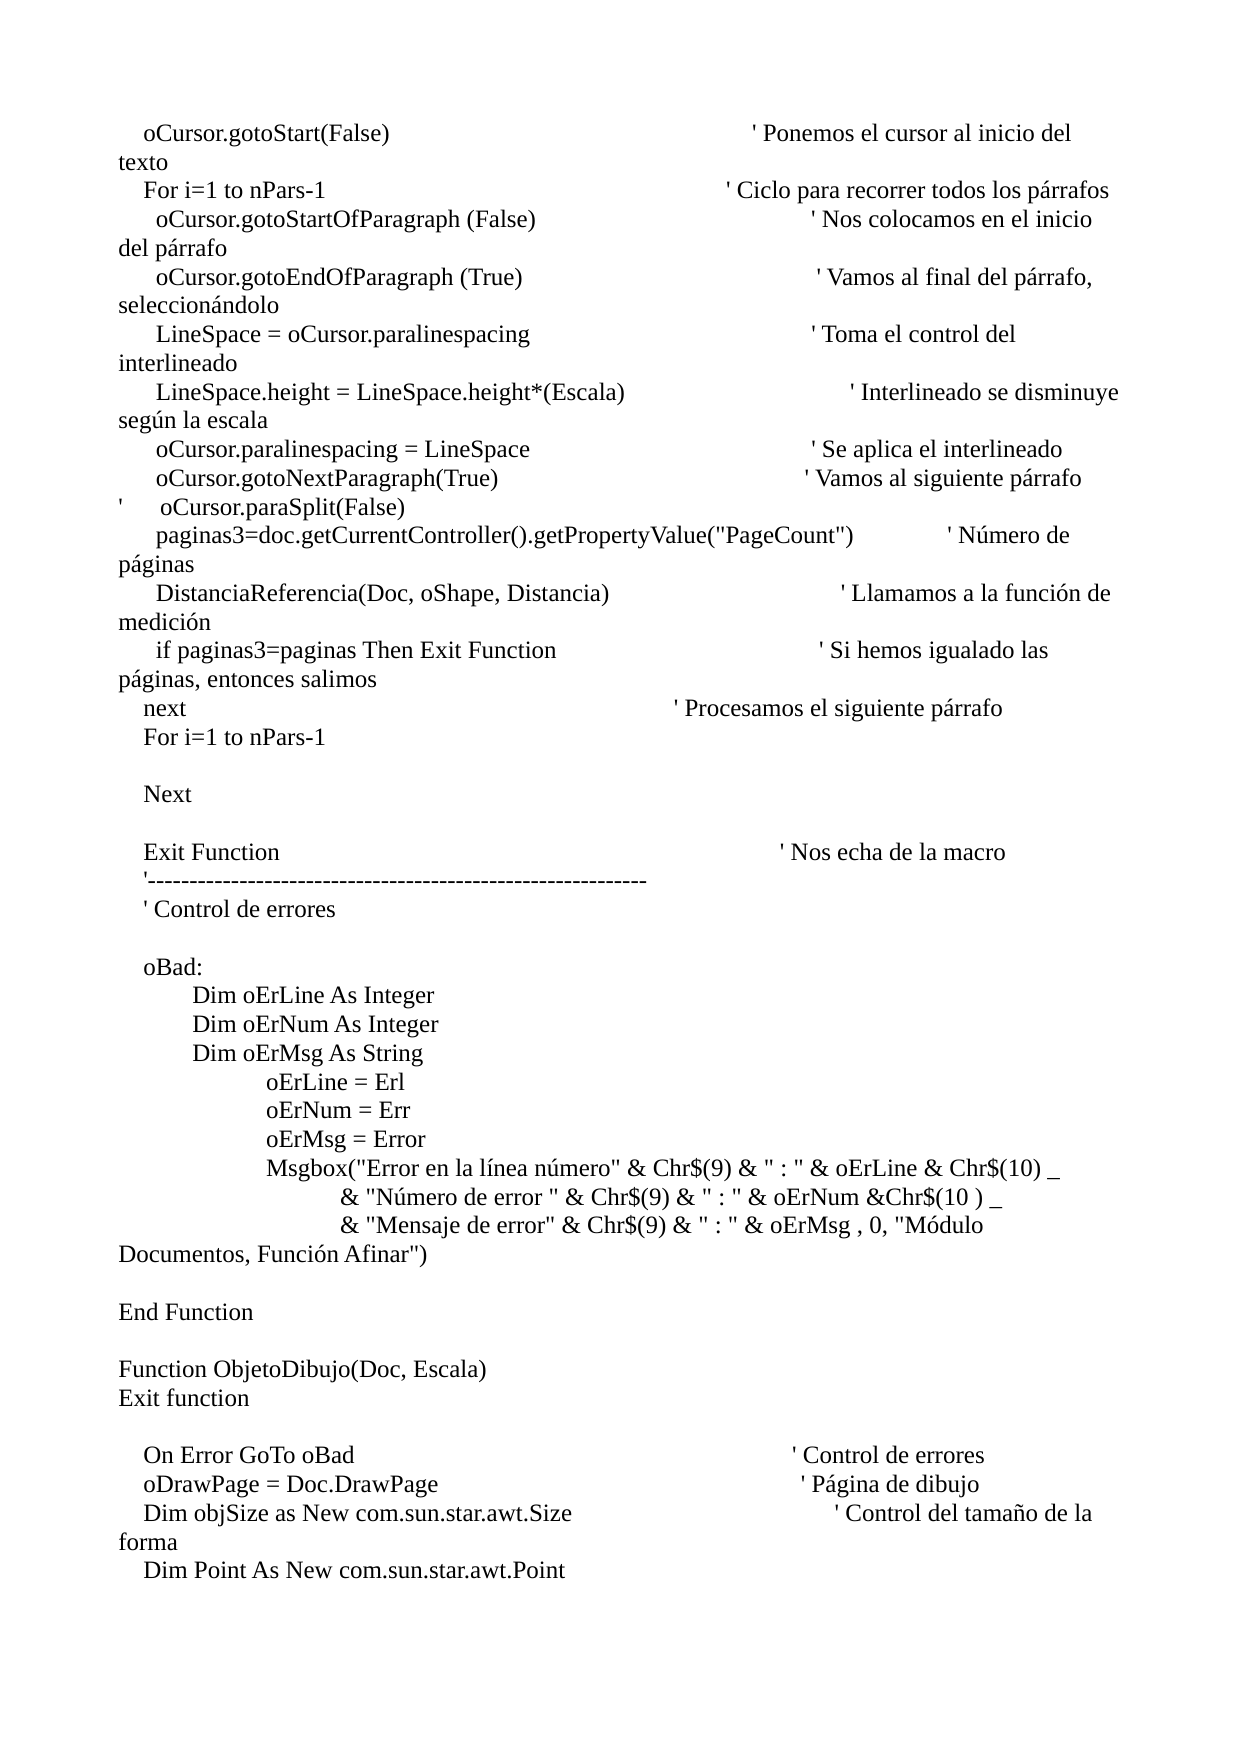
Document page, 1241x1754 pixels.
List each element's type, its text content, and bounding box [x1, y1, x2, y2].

text Dim oErNum As Integer [118, 1009, 1122, 1038]
text Dim Point As New com.sun.star.awt.Point [118, 1556, 1122, 1584]
text oCursor.paralinespacing = LineSpace ' Se aplica el interlineado [118, 434, 1122, 463]
text For i=1 to nPars-1 ' Ciclo para recorrer todos los párrafos [118, 176, 1122, 204]
text Msgbox("Error en la línea número" & Chr$(9) & " : " & oErLine & Chr$(10) _ [118, 1153, 1122, 1182]
text Exit Function ' Nos echa de la macro [118, 837, 1122, 866]
text LineSpace.height = LineSpace.height*(Escala) ' Interlineado se disminuye según la escala [118, 377, 1122, 434]
text if paginas3=paginas Then Exit Function ' Si hemos igualado las páginas, entonces salimos [118, 636, 1122, 693]
text Dim objSize as New com.sun.star.awt.Size ' Control del tamaño de la forma [118, 1498, 1122, 1556]
text For i=1 to nPars-1 [118, 722, 1122, 751]
text ' oCursor.paraSplit(False) [118, 492, 1122, 521]
text & "Número de error " & Chr$(9) & " : " & oErNum &Chr$(10 ) _ [118, 1182, 1122, 1211]
text paginas3=doc.getCurrentController().getPropertyValue("PageCount") ' Número de páginas [118, 521, 1122, 578]
text Dim oErMsg As String [118, 1038, 1122, 1067]
text & "Mensaje de error" & Chr$(9) & " : " & oErMsg , 0, "Módulo Documentos, Función Afinar") [118, 1211, 1122, 1268]
text ' Control de errores [118, 894, 1122, 923]
text DistanciaReferencia(Doc, oShape, Distancia) ' Llamamos a la función de medición [118, 578, 1122, 636]
text oErMsg = Error [118, 1124, 1122, 1153]
text End Function [118, 1297, 1122, 1326]
text oErLine = Erl [118, 1067, 1122, 1096]
text oCursor.gotoNextParagraph(True) ' Vamos al siguiente párrafo [118, 463, 1122, 492]
text LineSpace = oCursor.paralinespacing ' Toma el control del interlineado [118, 319, 1122, 377]
text oCursor.gotoStart(False) ' Ponemos el cursor al inicio del texto [118, 118, 1122, 176]
text oBad: [118, 952, 1122, 981]
text oErNum = Err [118, 1096, 1122, 1124]
text Function ObjetoDibujo(Doc, Escala) [118, 1354, 1122, 1383]
text On Error GoTo oBad ' Control de errores [118, 1441, 1122, 1469]
text oCursor.gotoStartOfParagraph (False) ' Nos colocamos en el inicio del párrafo [118, 204, 1122, 262]
text next ' Procesamos el siguiente párrafo [118, 693, 1122, 722]
text Exit function [118, 1383, 1122, 1412]
text '------------------------------------------------------------ [118, 866, 1122, 894]
text oCursor.gotoEndOfParagraph (True) ' Vamos al final del párrafo, seleccionándolo [118, 262, 1122, 319]
text oDrawPage = Doc.DrawPage ' Página de dibujo [118, 1469, 1122, 1498]
text Dim oErLine As Integer [118, 981, 1122, 1009]
text Next [118, 779, 1122, 808]
